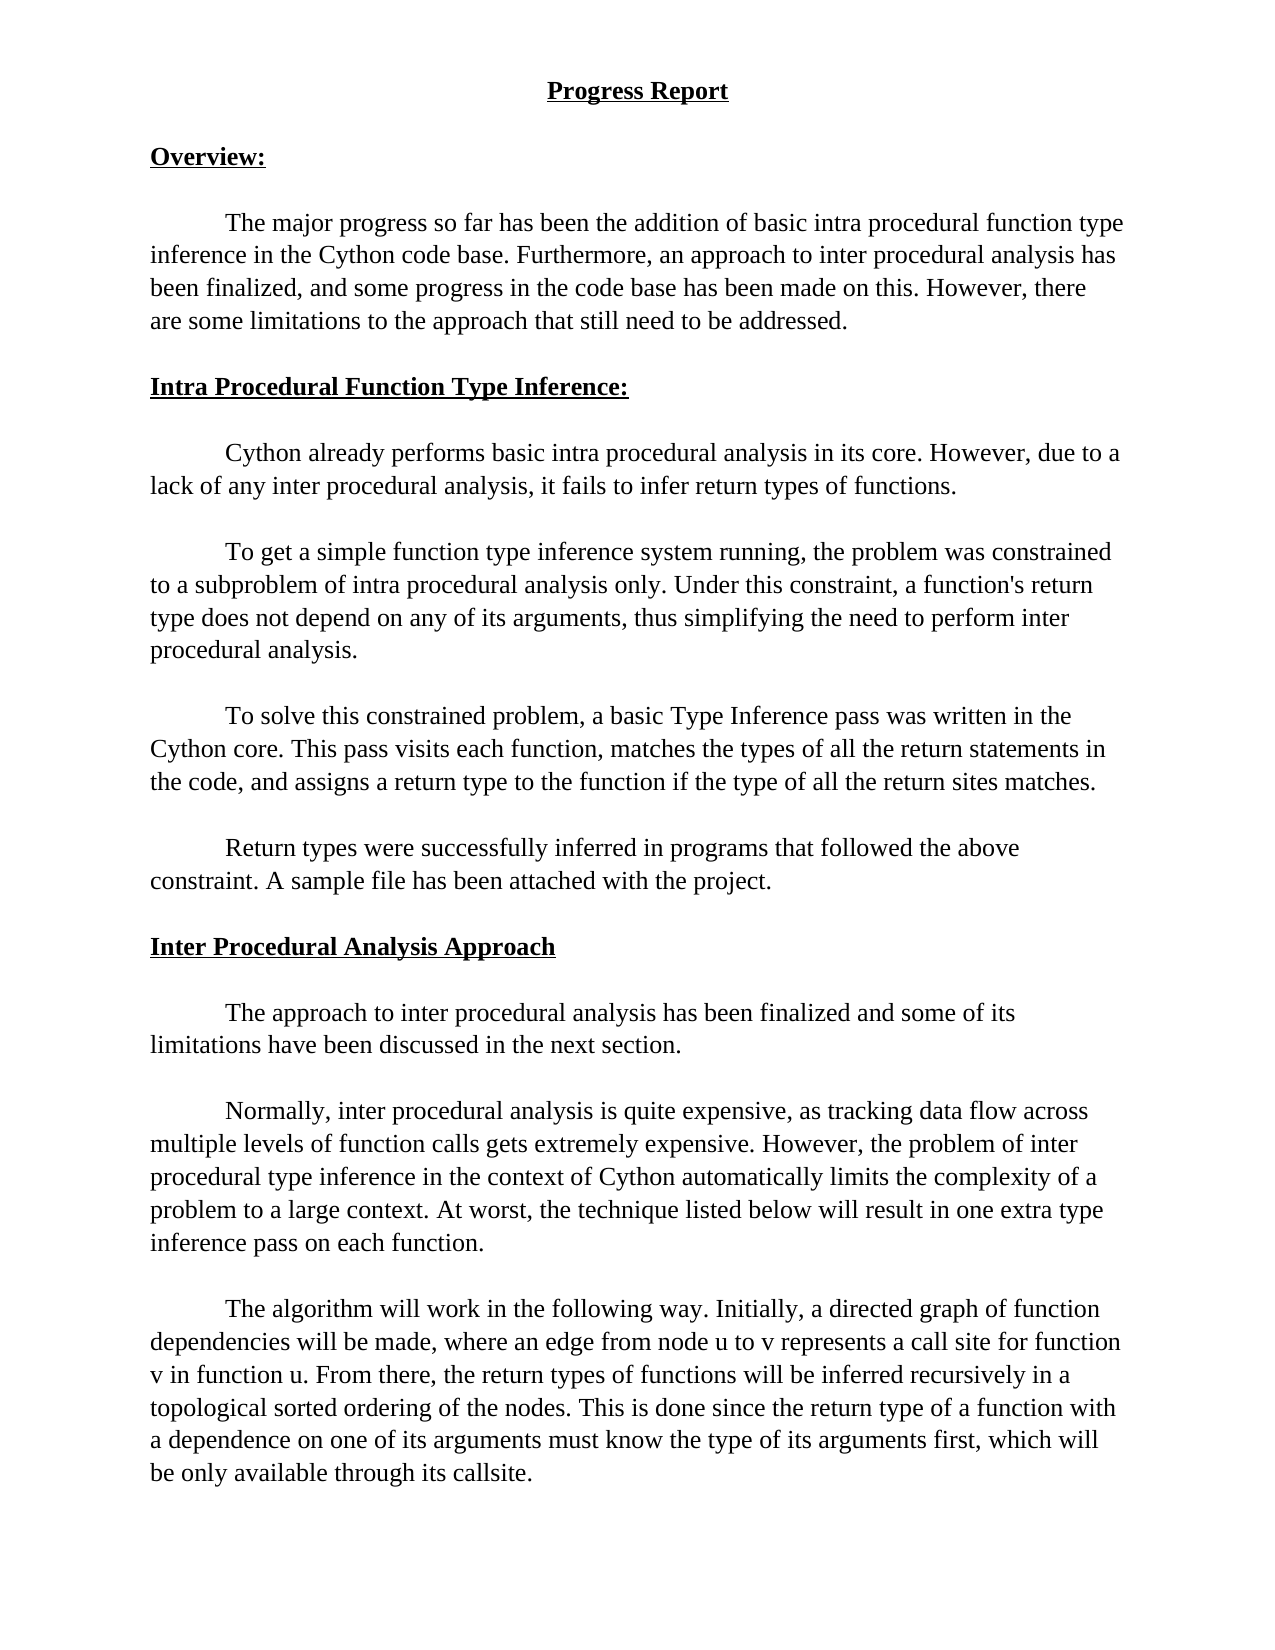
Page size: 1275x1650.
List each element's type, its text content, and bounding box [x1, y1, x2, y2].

text To solve this constrained problem, a basic Type Inference pass was written in the Cython core. This pass visits each function, matches the types of all the return statements in the code, and assigns a return type to the function if the type of all the return sites matches. [150, 700, 1125, 796]
text Progress Report [150, 75, 1125, 105]
text Cython already performs basic intra procedural analysis in its core. However, due to a lack of any inter procedural analysis, it fails to infer return types of functions. [150, 437, 1125, 500]
text The algorithm will work in the following way. Initially, a directed graph of function dependencies will be made, where an edge from node u to v represents a call site for function v in function u. From there, the return types of functions will be inferred recursively in a topological sorted ordering of the nodes. This is done since the return type of a function with a dependence on one of its arguments must know the type of its arguments first, which will be only available through its callsite. [150, 1293, 1125, 1487]
text Return types were successfully inferred in programs that followed the above constraint. A sample file has been attached with the project. [150, 832, 1125, 895]
text To get a simple function type inference system running, the problem was constrained to a subproblem of intra procedural analysis only. Under this constraint, a function's return type does not depend on any of its arguments, thus simplifying the need to perform inter procedural analysis. [150, 536, 1125, 664]
text Overview: [150, 141, 1125, 171]
text Inter Procedural Analysis Approach [150, 931, 1125, 961]
text Intra Procedural Function Type Inference: [150, 371, 1125, 401]
text The approach to inter procedural analysis has been finalized and some of its limitations have been discussed in the next section. [150, 997, 1125, 1059]
text The major progress so far has been the addition of basic intra procedural function type inference in the Cython code base. Furthermore, an approach to inter procedural analysis has been finalized, and some progress in the code base has been made on this. However, there are some limitations to the approach that still need to be addressed. [150, 207, 1125, 335]
text Normally, inter procedural analysis is quite expensive, as tracking data flow across multiple levels of function calls gets extremely expensive. However, the problem of inter procedural type inference in the context of Cython automatically limits the complexity of a problem to a large context. At worst, the technique listed below will result in one extra type inference pass on each function. [150, 1095, 1125, 1257]
